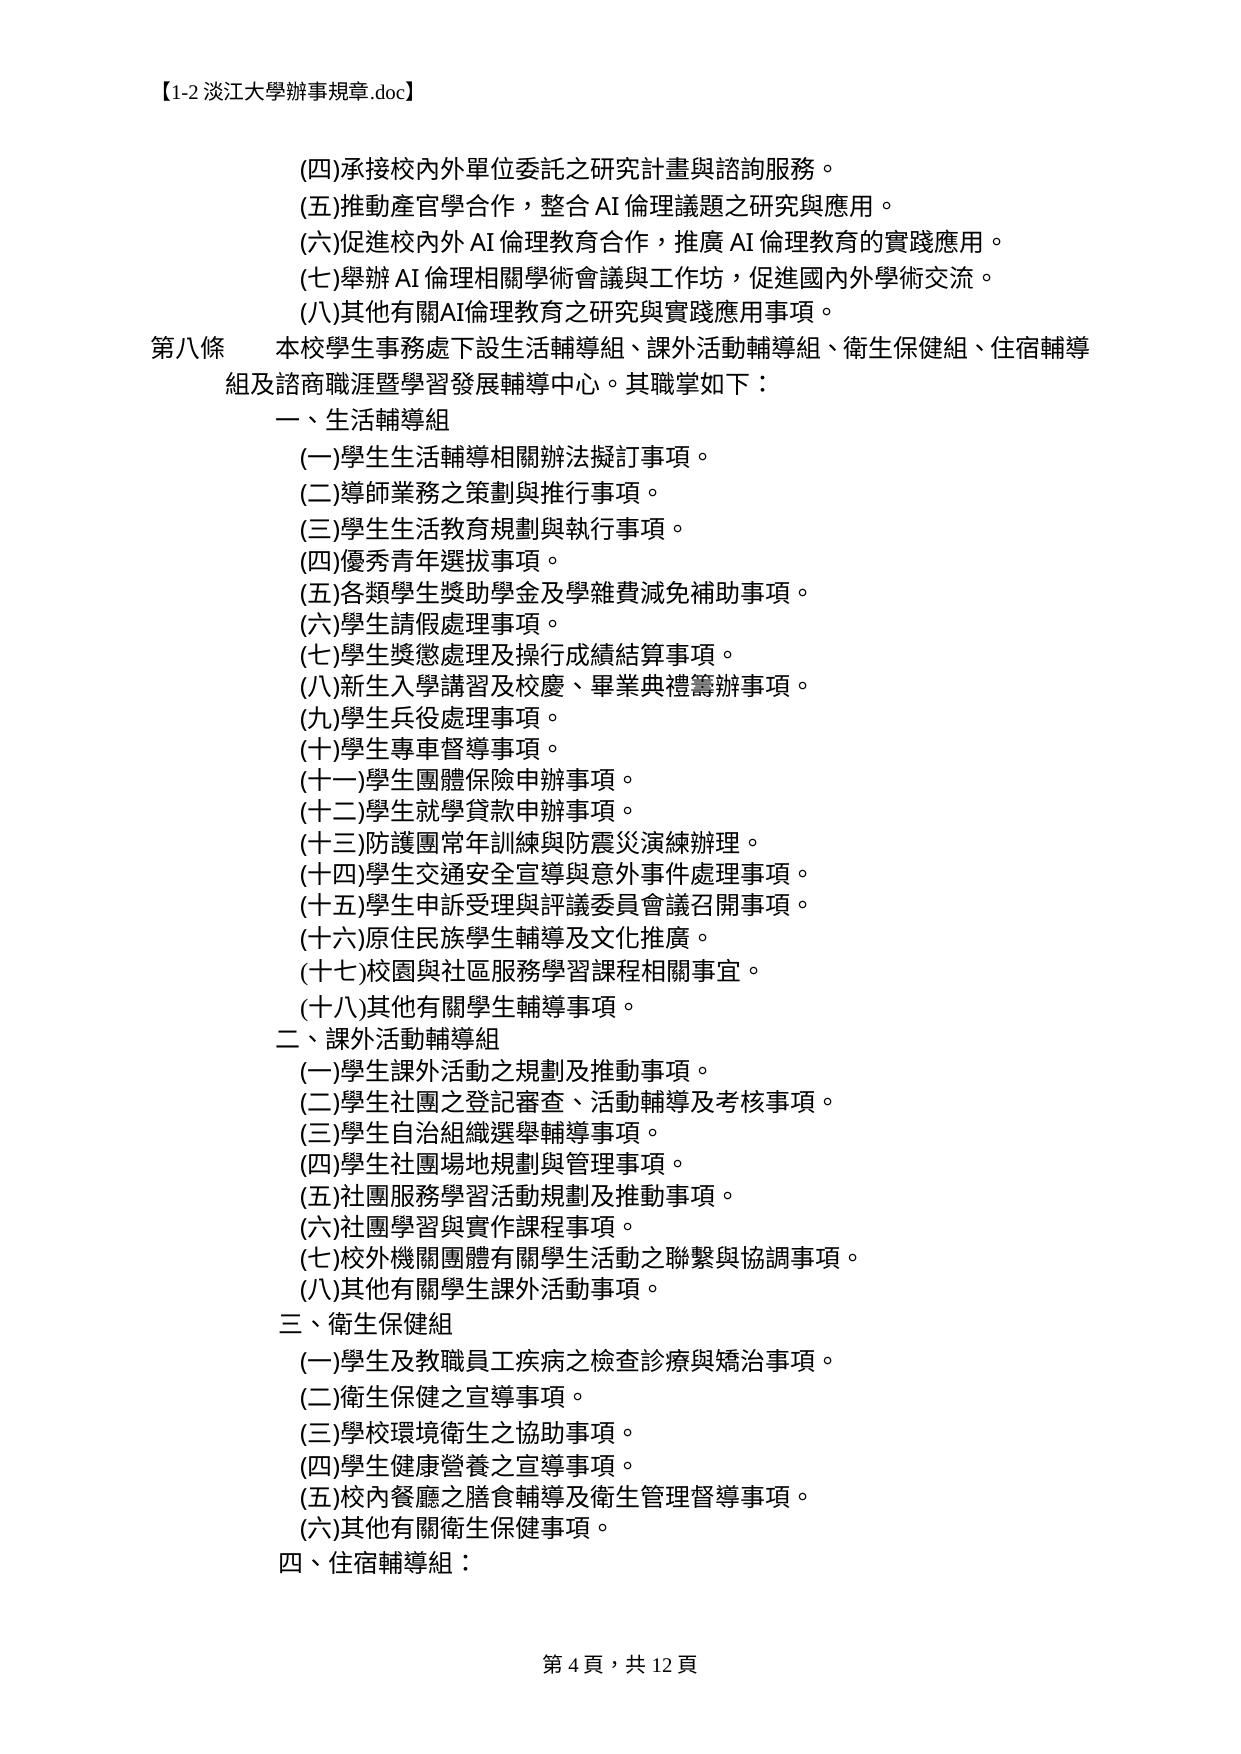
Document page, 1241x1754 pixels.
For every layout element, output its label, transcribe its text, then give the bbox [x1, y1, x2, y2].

text (七)舉辦AI倫理相關學術會議與工作坊，促進國內外學術交流。 [300, 259, 1090, 295]
text (十二)學生就學貸款申辦事項。 [300, 796, 1090, 827]
text (四)學生社團場地規劃與管理事項。 [300, 1149, 1090, 1180]
text (一)學生及教職員工疾病之檢查診療與矯治事項。 [300, 1341, 1090, 1377]
text 一、生活輔導組 [275, 401, 1090, 437]
text (九)學生兵役處理事項。 [300, 702, 1090, 733]
text 三、衛生保健組 [150, 1305, 1090, 1341]
text (十)學生專車督導事項。 [300, 733, 1090, 764]
text (三)學校環境衛生之協助事項。 [300, 1414, 1090, 1450]
text (十六)原住民族學生輔導及文化推廣。 [300, 921, 1090, 954]
text (六)社團學習與實作課程事項。 [300, 1211, 1090, 1242]
text (八)其他有關AI倫理教育之研究與實踐應用事項。 [300, 295, 1090, 328]
text (一)學生生活輔導相關辦法擬訂事項。 [300, 437, 1090, 473]
text (十一)學生團體保險申辦事項。 [300, 764, 1090, 796]
text (二)導師業務之策劃與推行事項。 [300, 473, 1090, 509]
text (六)促進校內外AI倫理教育合作，推廣AI倫理教育的實踐應用。 [300, 222, 1090, 259]
text (八)其他有關學生課外活動事項。 [300, 1274, 1090, 1305]
text (五)社團服務學習活動規劃及推動事項。 [300, 1180, 1090, 1211]
text 二、課外活動輔導組 [275, 1024, 1090, 1055]
text (二)學生社團之登記審查、活動輔導及考核事項。 [300, 1086, 1090, 1117]
text (五)各類學生獎助學金及學雜費減免補助事項。 [300, 577, 1090, 608]
text (六)其他有關衛生保健事項。 [300, 1512, 1090, 1544]
text (四)優秀青年選拔事項。 [300, 546, 1090, 577]
text (五)校內餐廳之膳食輔導及衛生管理督導事項。 [300, 1481, 1090, 1512]
text (十五)學生申訴受理與評議委員會議召開事項。 [300, 889, 1090, 921]
text (八)新生入學講習及校慶、畢業典禮籌辦事項。 [300, 671, 1090, 702]
text (四)學生健康營養之宣導事項。 [300, 1450, 1090, 1481]
text (六)學生請假處理事項。 [300, 608, 1090, 639]
text (十八)其他有關學生輔導事項。 [300, 987, 1090, 1024]
text (七)校外機關團體有關學生活動之聯繫與協調事項。 [300, 1242, 1090, 1274]
text (五)推動產官學合作，整合AI倫理議題之研究與應用。 [300, 186, 1090, 222]
text (七)學生獎懲處理及操行成績結算事項。 [300, 639, 1090, 671]
text (四)承接校內外單位委託之研究計畫與諮詢服務。 [300, 150, 1090, 186]
text (二)衛生保健之宣導事項。 [300, 1377, 1090, 1414]
text (三)學生自治組織選舉輔導事項。 [300, 1117, 1090, 1149]
text (十四)學生交通安全宣導與意外事件處理事項。 [300, 858, 1090, 889]
text 四、住宿輔導組： [150, 1544, 1090, 1580]
text 第八條 本校學生事務處下設生活輔導組、課外活動輔導組、衛生保健組、住宿輔導組及諮商職涯暨學習發展輔導中心。其職掌如下： [150, 328, 1090, 401]
text (十三)防護團常年訓練與防震災演練辦理。 [300, 827, 1090, 858]
text (三)學生生活教育規劃與執行事項。 [300, 509, 1090, 546]
text (一)學生課外活動之規劃及推動事項。 [300, 1055, 1090, 1086]
text (十七)校園與社區服務學習課程相關事宜。 [300, 954, 1090, 987]
